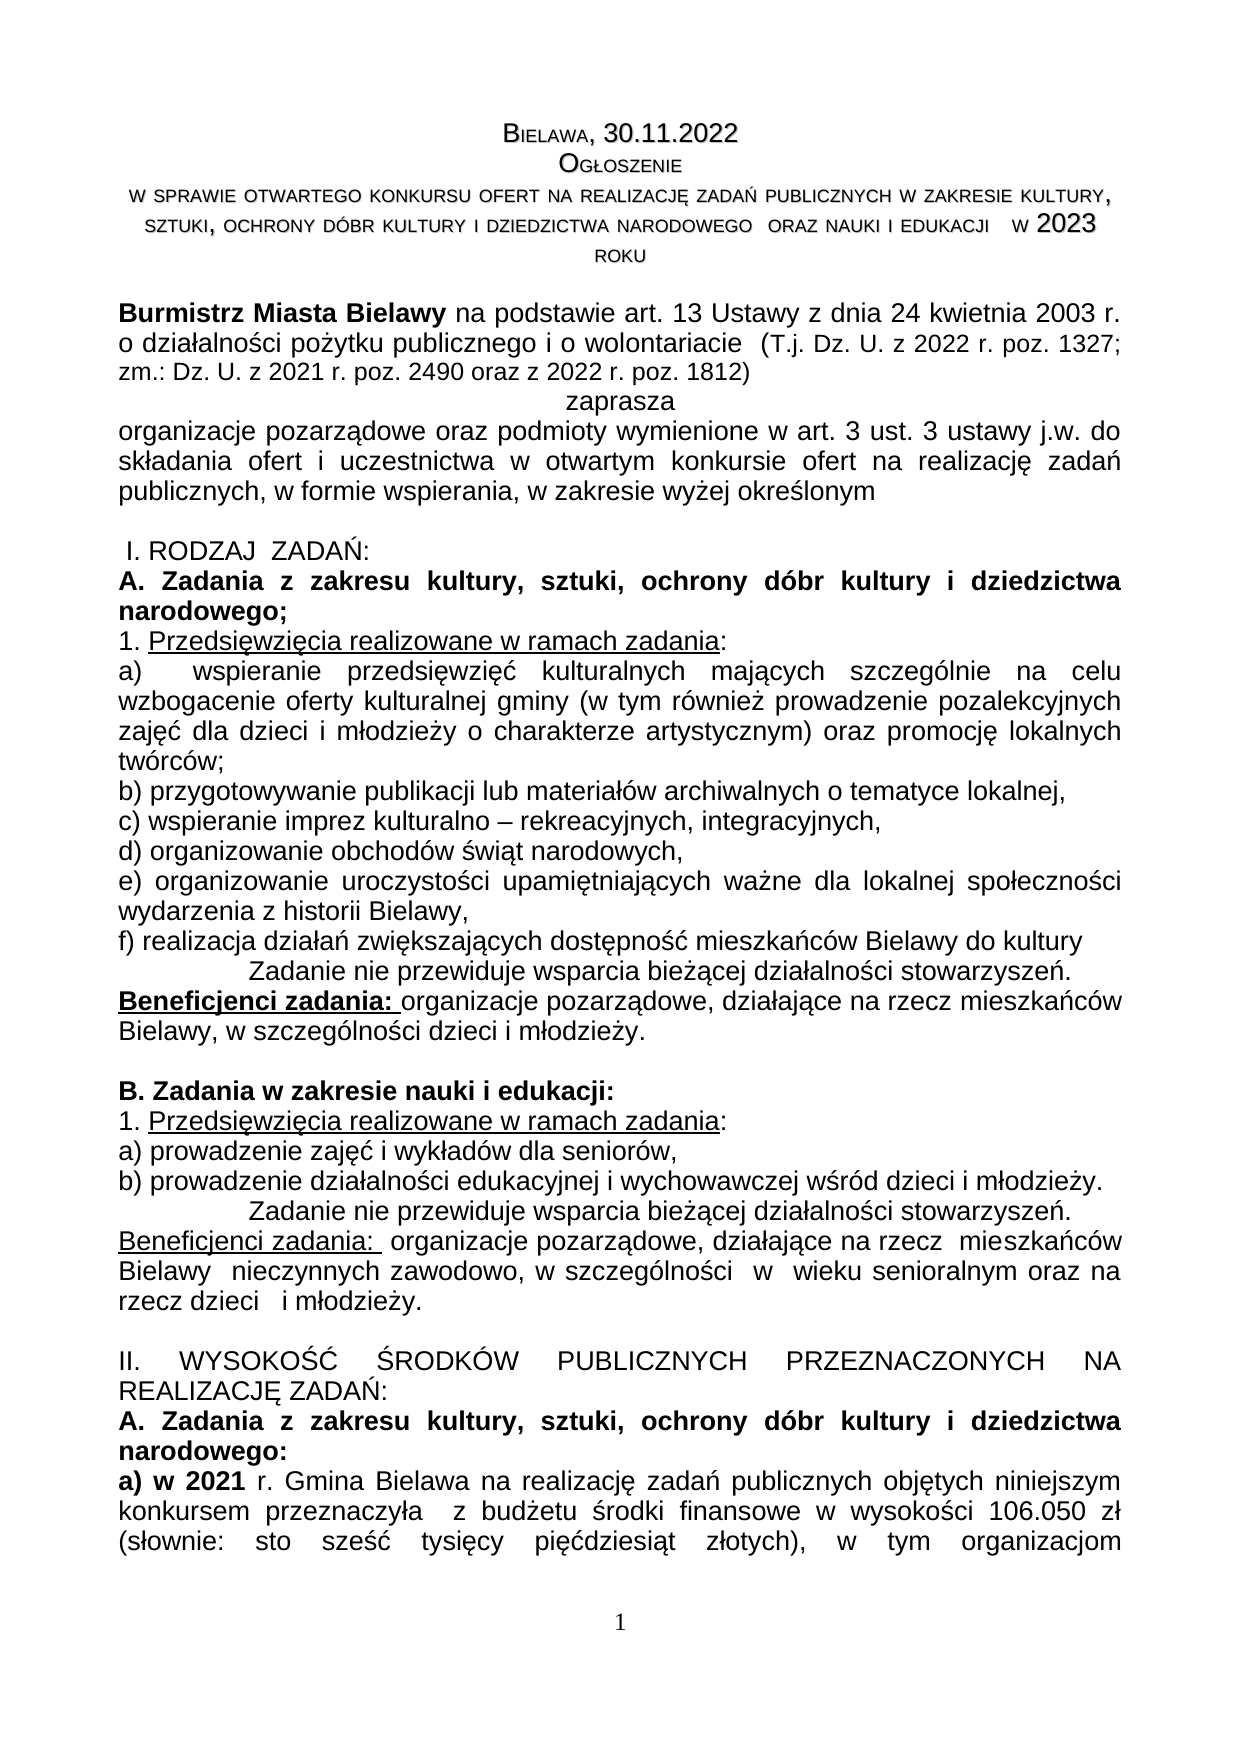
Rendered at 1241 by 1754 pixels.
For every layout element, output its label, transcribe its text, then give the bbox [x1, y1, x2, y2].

text d) organizowanie obchodów świąt narodowych, [118, 836, 1122, 866]
text Zadanie nie przewiduje wsparcia bieżącej działalności stowarzyszeń. [118, 956, 1122, 986]
title Ogłoszenie [118, 148, 1122, 178]
text b) przygotowywanie publikacji lub materiałów archiwalnych o tematyce lokalnej, [118, 776, 1122, 806]
text a) w 2021 r. Gmina Bielawa na realizację zadań publicznych objętych niniejszym konkursem przeznaczyła z budżetu środki finansowe w wysokości 106.050 zł (słownie: sto sześć tysięcy pięćdziesiąt złotych), w tym organizacjom [118, 1466, 1122, 1556]
text e) organizowanie uroczystości upamiętniających ważne dla lokalnej społeczności wydarzenia z historii Bielawy, [118, 866, 1122, 926]
text A. Zadania z zakresu kultury, sztuki, ochrony dóbr kultury i dziedzictwa narodowego; [118, 566, 1122, 626]
text Beneficjenci zadania: organizacje pozarządowe, działające na rzecz mieszkańców Bielawy nieczynnych zawodowo, w szczególności w wieku senioralnym oraz na rzecz dzieci i młodzieży. [118, 1226, 1122, 1316]
text a) wspieranie przedsięwzięć kulturalnych mających szczególnie na celu wzbogacenie oferty kulturalnej gminy (w tym również prowadzenie pozalekcyjnych zajęć dla dzieci i młodzieży o charakterze artystycznym) oraz promocję lokalnych twórców; [118, 656, 1122, 776]
text b) prowadzenie działalności edukacyjnej i wychowawczej wśród dzieci i młodzieży. [118, 1166, 1122, 1196]
title Bielawa, 30.11.2022 [118, 118, 1122, 148]
text Zadanie nie przewiduje wsparcia bieżącej działalności stowarzyszeń. [118, 1196, 1122, 1226]
text a) prowadzenie zajęć i wykładów dla seniorów, [118, 1136, 1122, 1166]
text Beneficjenci zadania: organizacje pozarządowe, działające na rzecz mieszkańców Bielawy, w szczególności dzieci i młodzieży. [118, 986, 1122, 1046]
text Burmistrz Miasta Bielawy na podstawie art. 13 Ustawy z dnia 24 kwietnia 2003 r. o działalności pożytku publicznego i o wolontariacie (T.j. Dz. U. z 2022 r. poz. 1327; zm.: Dz. U. z 2021 r. poz. 2490 oraz z 2022 r. poz. 1812) [118, 298, 1122, 386]
text f) realizacja działań zwiększających dostępność mieszkańców Bielawy do kultury [118, 926, 1122, 956]
text 1. Przedsięwzięcia realizowane w ramach zadania: [118, 626, 1122, 656]
text II. WYSOKOŚĆ ŚRODKÓW PUBLICZNYCH PRZEZNACZONYCH NA REALIZACJĘ ZADAŃ: [118, 1346, 1122, 1406]
text w sprawie otwartego konkursu ofert na realizację zadań publicznych w zakresie kultury, sztuki, ochrony dóbr kultury i dziedzictwa narodowego oraz nauki i edukacji w 2023 roku [118, 178, 1122, 268]
text organizacje pozarządowe oraz podmioty wymienione w art. 3 ust. 3 ustawy j.w. do składania ofert i uczestnictwa w otwartym konkursie ofert na realizację zadań publicznych, w formie wspierania, w zakresie wyżej określonym [118, 416, 1122, 506]
text B. Zadania w zakresie nauki i edukacji: [118, 1076, 1122, 1106]
text 1. Przedsięwzięcia realizowane w ramach zadania: [118, 1106, 1122, 1136]
text A. Zadania z zakresu kultury, sztuki, ochrony dóbr kultury i dziedzictwa narodowego: [118, 1406, 1122, 1466]
text zaprasza [118, 386, 1122, 416]
text c) wspieranie imprez kulturalno – rekreacyjnych, integracyjnych, [118, 806, 1122, 836]
text I. RODZAJ ZADAŃ: [118, 536, 1122, 566]
